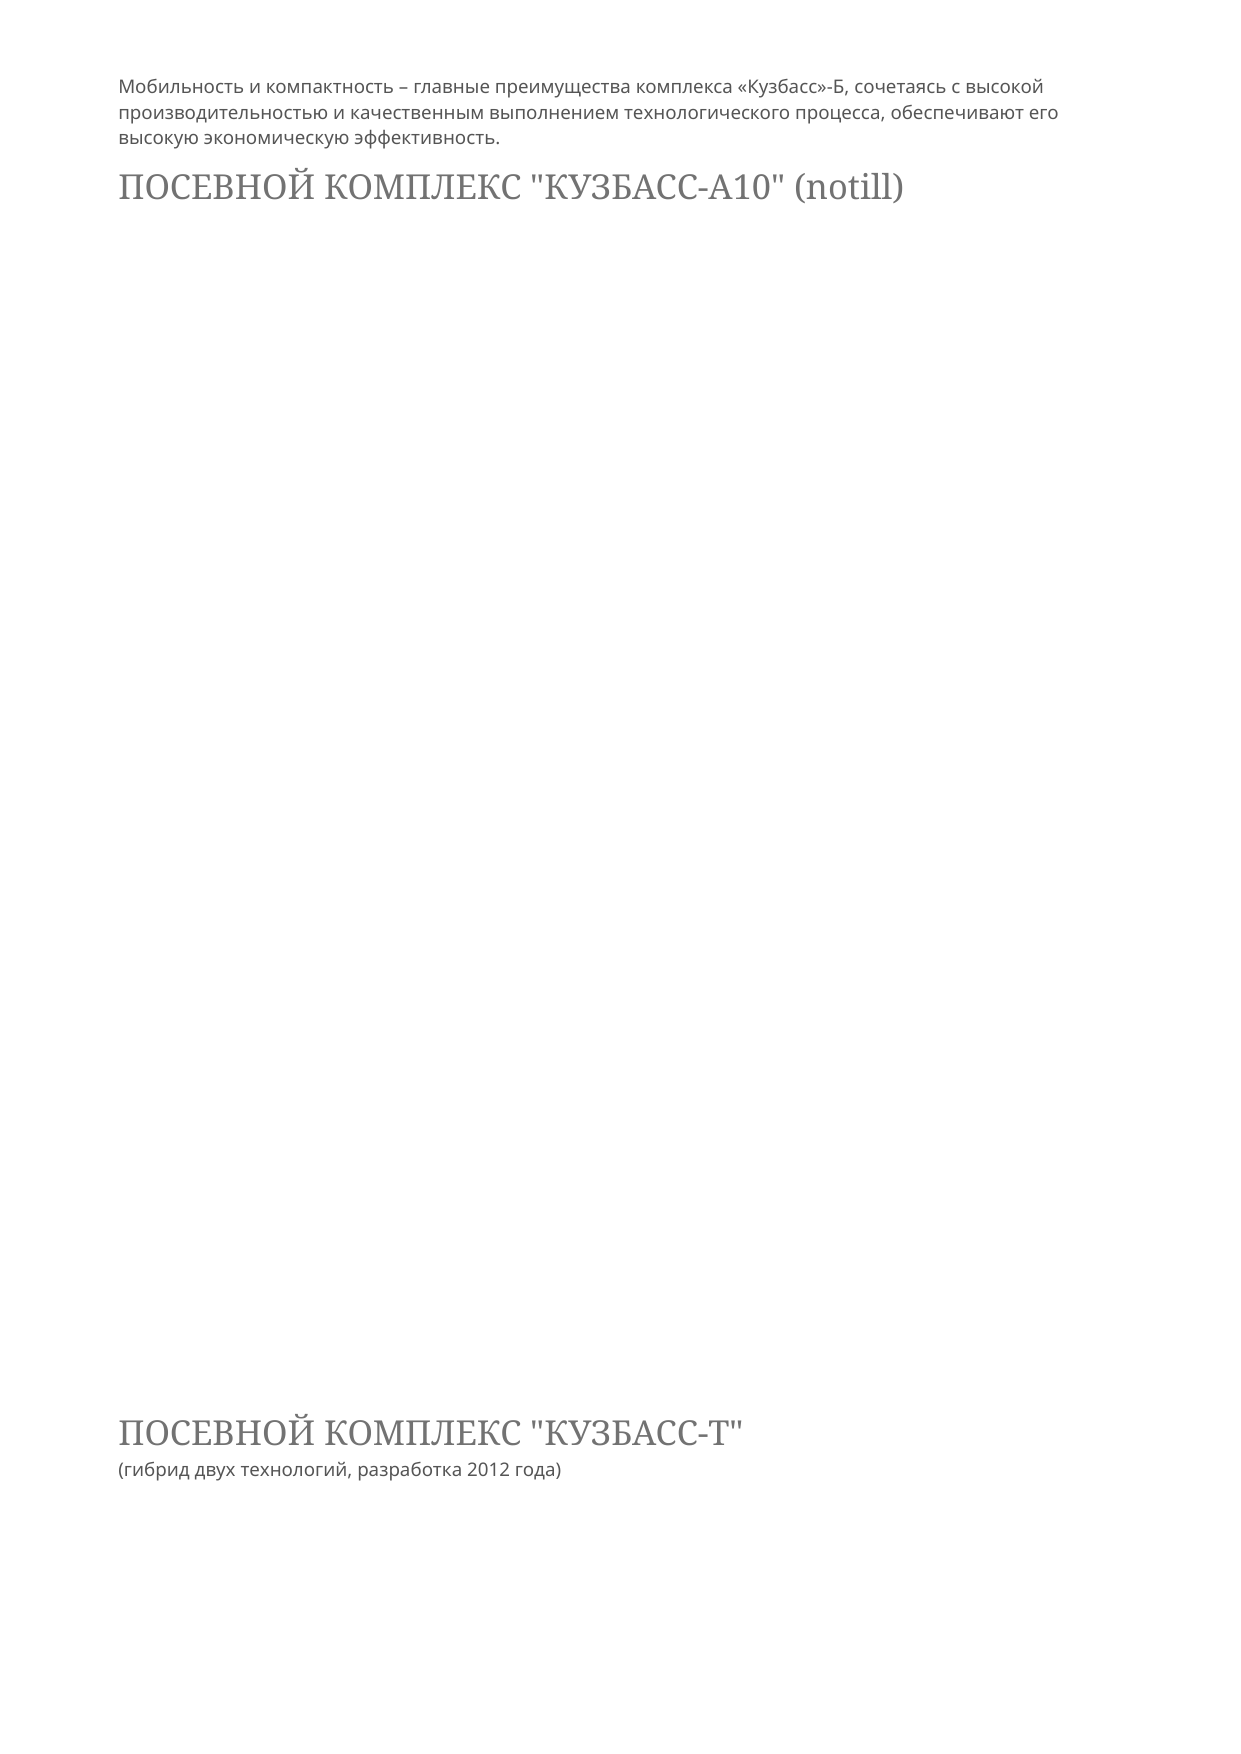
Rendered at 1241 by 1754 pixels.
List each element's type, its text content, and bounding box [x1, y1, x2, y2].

subtitle ПОСЕВНОЙ КОМПЛЕКС "КУЗБАСС-А10" (notill) [118, 162, 1122, 209]
text (гибрид двух технологий, разработка 2012 года) [118, 1456, 1122, 1481]
subtitle ПОСЕВНОЙ КОМПЛЕКС "КУЗБАСС-Т" [118, 1409, 1122, 1456]
text Мобильность и компактность – главные преимущества комплекса «Кузбасс»-Б, сочетаясь с высокой производительностью и качественным выполнением технологического процесса, обеспечивают его высокую экономическую эффективность. [118, 73, 1122, 150]
